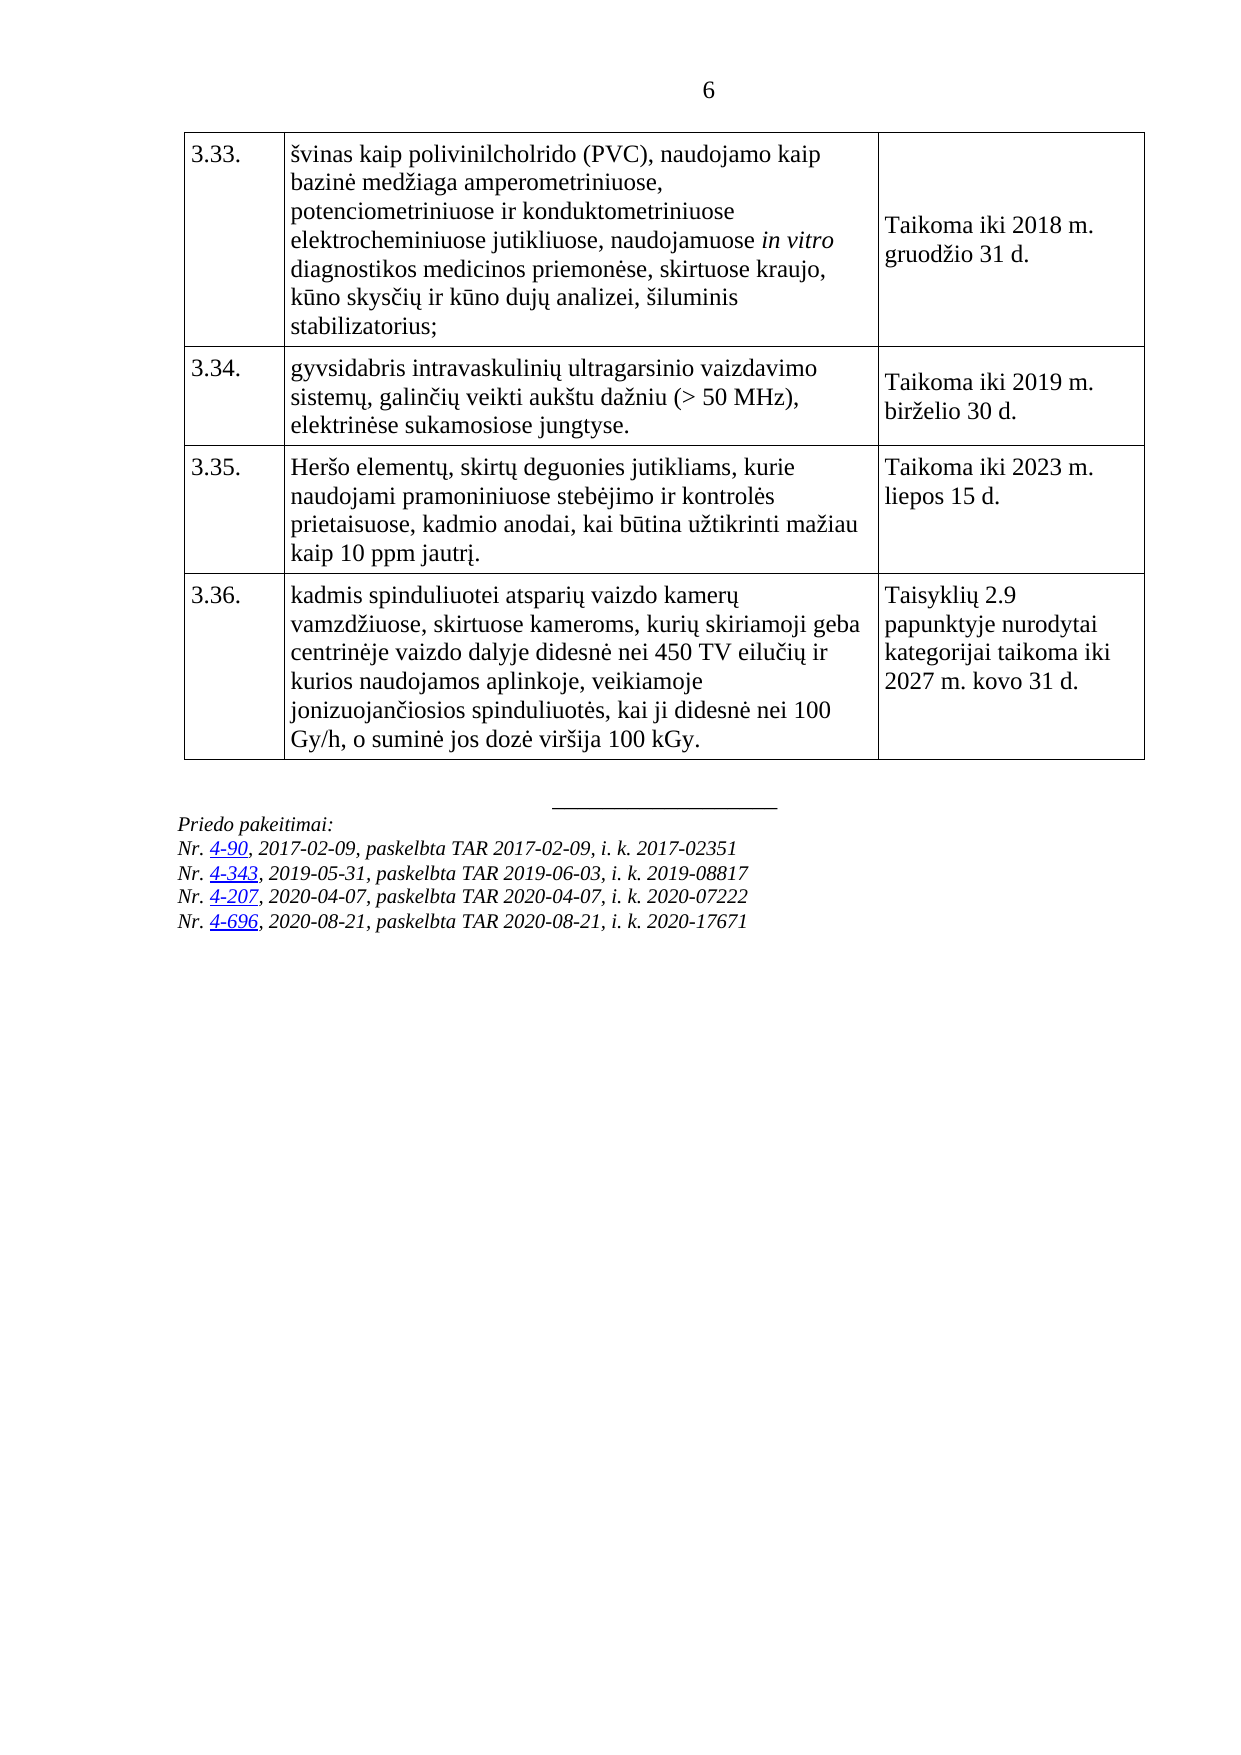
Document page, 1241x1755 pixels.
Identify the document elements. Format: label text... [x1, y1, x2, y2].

table_cell 3.36. [185, 574, 284, 758]
table_cell kadmis spinduliuotei atsparių vaizdo kamerų vamzdžiuose, skirtuose kameroms, kurių skiriamoji geba centrinėje vaizdo dalyje didesnė nei 450 TV eilučių ir kurios naudojamos aplinkoje, veikiamoje jonizuojančiosios spinduliuotės, kai ji didesnė nei 100 Gy/h, o suminė jos dozė viršija 100 kGy. [285, 574, 878, 758]
table_cell Taisyklių 2.9 papunktyje nurodytai kategorijai taikoma iki 2027 m. kovo 31 d. [879, 574, 1144, 758]
text Nr. 4-696, 2020-08-21, paskelbta TAR 2020-08-21, i. k. 2020-17671 [177, 908, 1152, 933]
table_cell 3.35. [185, 446, 284, 573]
text Priedo pakeitimai: [177, 812, 1152, 836]
table_cell 3.33. [185, 133, 284, 346]
table_cell Taikoma iki 2023 m. liepos 15 d. [879, 446, 1144, 573]
table_cell švinas kaip polivinilcholrido (PVC), naudojamo kaip bazinė medžiaga amperometriniuose, potenciometriniuose ir konduktometriniuose elektrocheminiuose jutikliuose, naudojamuose in vitro diagnostikos medicinos priemonėse, skirtuose kraujo, kūno skysčių ir kūno dujų analizei, šiluminis stabilizatorius; [285, 133, 878, 346]
text Nr. 4-343, 2019-05-31, paskelbta TAR 2019-06-03, i. k. 2019-08817 [177, 860, 1152, 884]
table_cell Taikoma iki 2018 m. gruodžio 31 d. [879, 133, 1144, 346]
text __________________ [177, 783, 1152, 812]
text Nr. 4-90, 2017-02-09, paskelbta TAR 2017-02-09, i. k. 2017-02351 [177, 836, 1152, 860]
table_cell gyvsidabris intravaskulinių ultragarsinio vaizdavimo sistemų, galinčių veikti aukštu dažniu (> 50 MHz), elektrinėse sukamosiose jungtyse. [285, 347, 878, 445]
table_cell 3.34. [185, 347, 284, 445]
text Nr. 4-207, 2020-04-07, paskelbta TAR 2020-04-07, i. k. 2020-07222 [177, 884, 1152, 908]
table_cell Taikoma iki 2019 m. birželio 30 d. [879, 347, 1144, 445]
table_cell Heršo elementų, skirtų deguonies jutikliams, kurie naudojami pramoniniuose stebėjimo ir kontrolės prietaisuose, kadmio anodai, kai būtina užtikrinti mažiau kaip 10 ppm jautrį. [285, 446, 878, 573]
